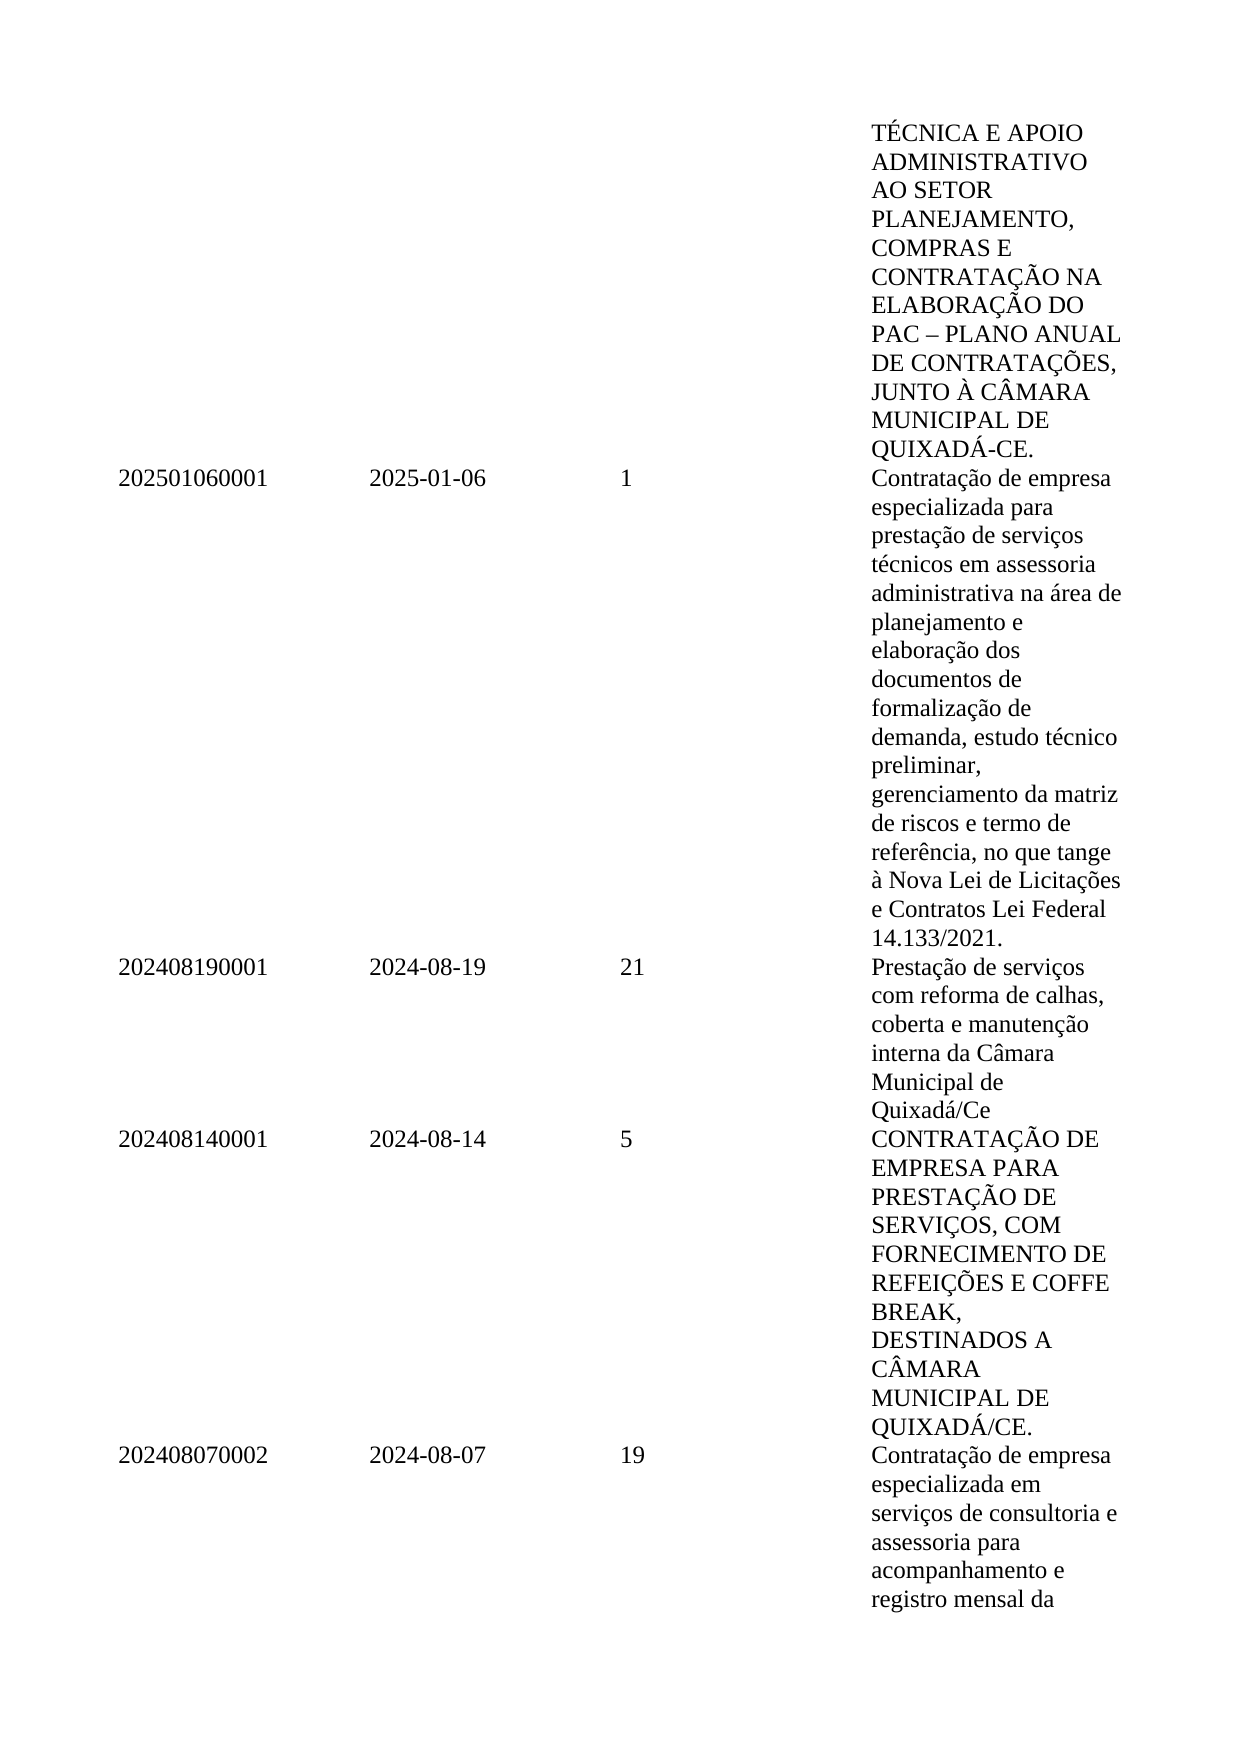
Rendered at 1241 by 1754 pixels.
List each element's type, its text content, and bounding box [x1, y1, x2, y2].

table_cell [118, 118, 369, 463]
table_cell [369, 118, 620, 463]
table_cell 1 [620, 463, 871, 952]
table_cell Contratação de empresa especializada em serviços de consultoria e assessoria para acompanhamento e registro mensal da [871, 1441, 1122, 1613]
table_cell 2024-08-19 [369, 952, 620, 1124]
table_cell Contratação de empresa especializada para prestação de serviços técnicos em assessoria administrativa na área de planejamento e elaboração dos documentos de formalização de demanda, estudo técnico preliminar, gerenciamento da matriz de riscos e termo de referência, no que tange à Nova Lei de Licitações e Contratos Lei Federal 14.133/2021. [871, 463, 1122, 952]
table_cell 21 [620, 952, 871, 1124]
table_cell 5 [620, 1124, 871, 1441]
table_cell Prestação de serviços com reforma de calhas, coberta e manutenção interna da Câmara Municipal de Quixadá/Ce [871, 952, 1122, 1124]
table_cell [620, 118, 871, 463]
table_cell 19 [620, 1441, 871, 1613]
table_cell 202408190001 [118, 952, 369, 1124]
table_cell 2025-01-06 [369, 463, 620, 952]
table_cell CONTRATAÇÃO DE EMPRESA PARA PRESTAÇÃO DE SERVIÇOS, COM FORNECIMENTO DE REFEIÇÕES E COFFE BREAK, DESTINADOS A CÂMARA MUNICIPAL DE QUIXADÁ/CE. [871, 1124, 1122, 1441]
table_cell 202408140001 [118, 1124, 369, 1441]
table_cell TÉCNICA E APOIO ADMINISTRATIVO AO SETOR PLANEJAMENTO, COMPRAS E CONTRATAÇÃO NA ELABORAÇÃO DO PAC – PLANO ANUAL DE CONTRATAÇÕES, JUNTO À CÂMARA MUNICIPAL DE QUIXADÁ-CE. [871, 118, 1122, 463]
table_cell 2024-08-14 [369, 1124, 620, 1441]
table_cell 2024-08-07 [369, 1441, 620, 1613]
table_cell 202408070002 [118, 1441, 369, 1613]
table_cell 202501060001 [118, 463, 369, 952]
